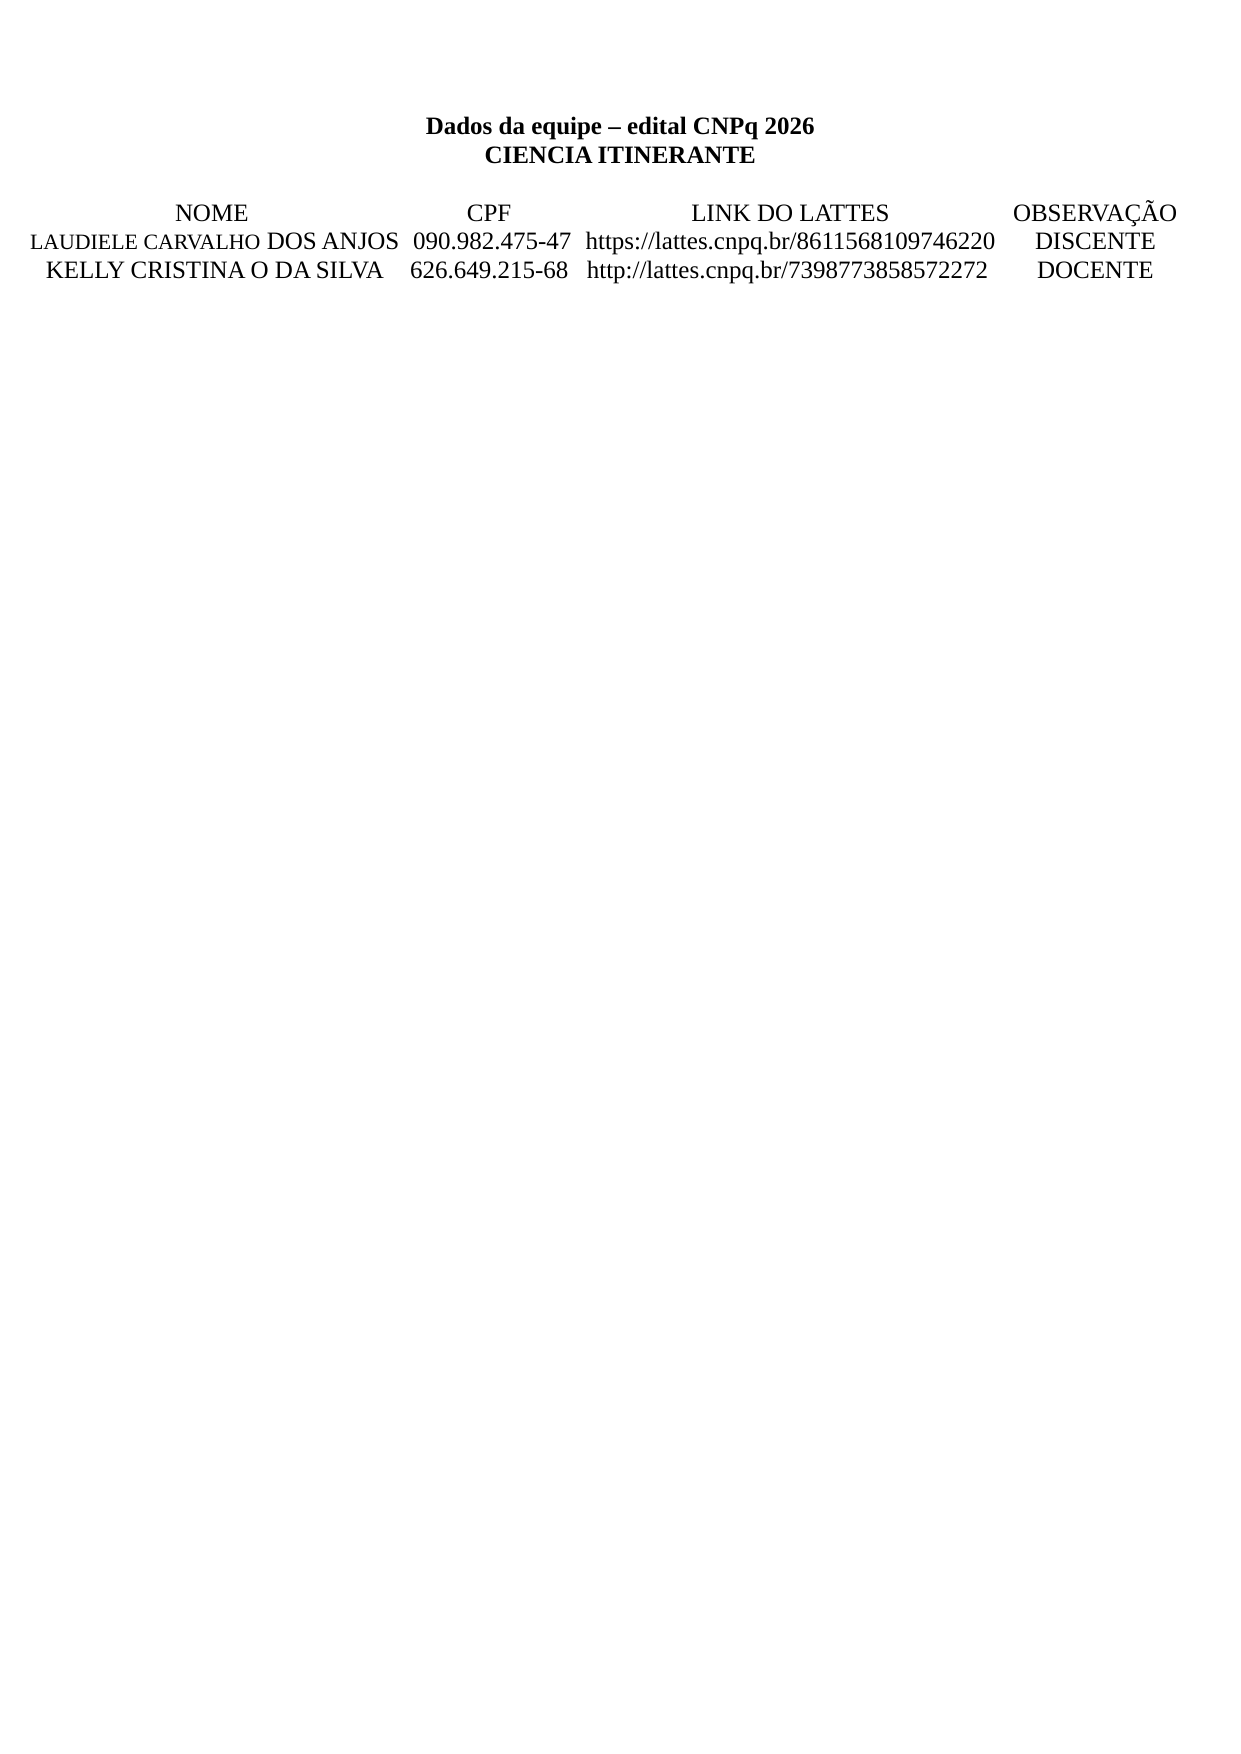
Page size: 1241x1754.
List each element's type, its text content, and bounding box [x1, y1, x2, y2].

table_cell 090.982.475-47 [401, 226, 577, 255]
table_cell [401, 313, 577, 341]
table_cell [1004, 543, 1186, 571]
table_cell [1004, 514, 1186, 543]
table_cell [29, 456, 401, 485]
table_cell [29, 485, 401, 514]
table_cell [1004, 629, 1186, 658]
table_cell [577, 399, 1004, 428]
table_cell [1004, 571, 1186, 600]
table_cell LAUDIELE CARVALHO DOS ANJOS [29, 226, 401, 255]
table_cell [29, 543, 401, 571]
table_cell [29, 370, 401, 399]
table_cell [401, 284, 577, 313]
table_header OBSERVAÇÃO [1004, 198, 1186, 226]
text CIENCIA ITINERANTE [83, 140, 1157, 169]
table_cell DOCENTE [1004, 255, 1186, 284]
table_cell [1004, 399, 1186, 428]
table_cell [577, 456, 1004, 485]
table_cell [577, 543, 1004, 571]
table_cell [577, 313, 1004, 341]
table_cell [29, 600, 401, 629]
table_cell [29, 571, 401, 600]
table_header LINK DO LATTES [577, 198, 1004, 226]
table_header NOME [29, 198, 401, 226]
table_cell [1004, 428, 1186, 456]
table_cell [401, 370, 577, 399]
table_cell [1004, 284, 1186, 313]
table_cell [401, 399, 577, 428]
table_cell [577, 571, 1004, 600]
text Dados da equipe – edital CNPq 2026 [83, 111, 1157, 140]
table_cell [577, 428, 1004, 456]
table_cell [29, 428, 401, 456]
table_cell [577, 514, 1004, 543]
table_cell DISCENTE [1004, 226, 1186, 255]
table_cell [1004, 341, 1186, 370]
table_cell [401, 543, 577, 571]
table_cell [401, 571, 577, 600]
table_cell http://lattes.cnpq.br/7398773858572272 [577, 255, 1004, 284]
table_cell 626.649.215-68 [401, 255, 577, 284]
table_cell [29, 313, 401, 341]
table_header CPF [401, 198, 577, 226]
table_cell [29, 284, 401, 313]
table_cell [1004, 313, 1186, 341]
table_cell [401, 341, 577, 370]
table_cell [577, 341, 1004, 370]
table_cell [1004, 370, 1186, 399]
table_cell [1004, 485, 1186, 514]
table_cell [29, 341, 401, 370]
table_cell [577, 370, 1004, 399]
table_cell [401, 485, 577, 514]
table_cell [29, 514, 401, 543]
table_cell [577, 485, 1004, 514]
table_cell [401, 428, 577, 456]
table_cell [577, 284, 1004, 313]
table_cell [401, 514, 577, 543]
table_cell [577, 629, 1004, 658]
table_cell [29, 399, 401, 428]
table_cell [401, 629, 577, 658]
table_cell KELLY CRISTINA O DA SILVA [29, 255, 401, 284]
table_cell [1004, 456, 1186, 485]
table_cell [1004, 600, 1186, 629]
table_cell [401, 600, 577, 629]
table_cell [577, 600, 1004, 629]
table_cell [29, 629, 401, 658]
table_cell [401, 456, 577, 485]
table_cell https://lattes.cnpq.br/8611568109746220 [577, 226, 1004, 255]
